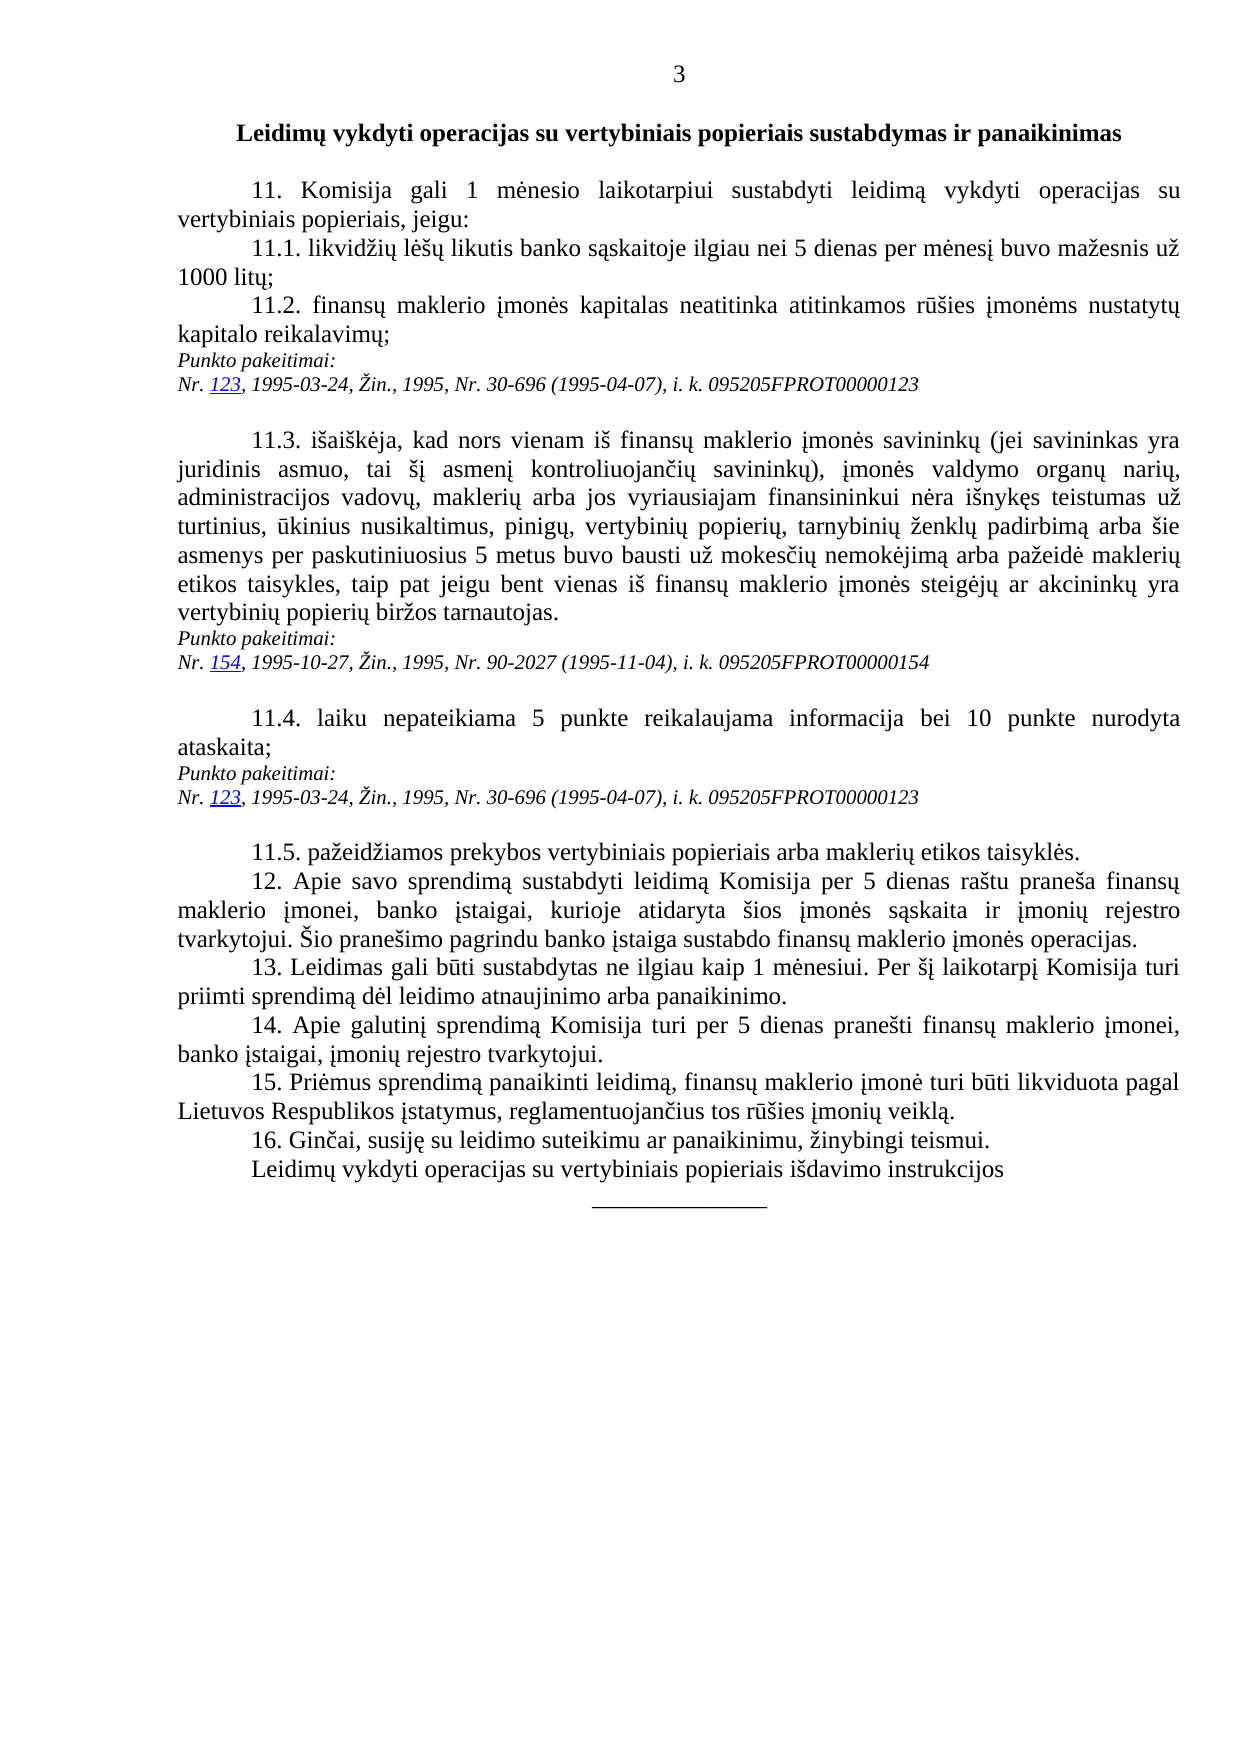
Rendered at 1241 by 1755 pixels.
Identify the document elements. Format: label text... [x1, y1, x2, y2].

text 11.2. finansų maklerio įmonės kapitalas neatitinka atitinkamos rūšies įmonėms nustatytų kapitalo reikalavimų; [177, 291, 1181, 348]
text 11.4. laiku nepateikiama 5 punkte reikalaujama informacija bei 10 punkte nurodyta ataskaita; [177, 703, 1181, 761]
text 13. Leidimas gali būti sustabdytas ne ilgiau kaip 1 mėnesiui. Per šį laikotarpį Komisija turi priimti sprendimą dėl leidimo atnaujinimo arba panaikinimo. [177, 952, 1181, 1010]
text Punkto pakeitimai: [177, 626, 1181, 650]
text 12. Apie savo sprendimą sustabdyti leidimą Komisija per 5 dienas raštu praneša finansų maklerio įmonei, banko įstaigai, kurioje atidaryta šios įmonės sąskaita ir įmonių rejestro tvarkytojui. Šio pranešimo pagrindu banko įstaiga sustabdo finansų maklerio įmonės operacijas. [177, 866, 1181, 952]
text Nr. 154, 1995-10-27, Žin., 1995, Nr. 90-2027 (1995-11-04), i. k. 095205FPROT00000154 [177, 650, 1181, 674]
text Nr. 123, 1995-03-24, Žin., 1995, Nr. 30-696 (1995-04-07), i. k. 095205FPROT00000123 [177, 372, 1181, 396]
text 16. Ginčai, susiję su leidimo suteikimu ar panaikinimu, žinybingi teismui. [177, 1125, 1181, 1154]
text 15. Priėmus sprendimą panaikinti leidimą, finansų maklerio įmonė turi būti likviduota pagal Lietuvos Respublikos įstatymus, reglamentuojančius tos rūšies įmonių veiklą. [177, 1067, 1181, 1125]
text 11.3. išaiškėja, kad nors vienam iš finansų maklerio įmonės savininkų (jei savininkas yra juridinis asmuo, tai šį asmenį kontroliuojančių savininkų), įmonės valdymo organų narių, administracijos vadovų, maklerių arba jos vyriausiajam finansininkui nėra išnykęs teistumas už turtinius, ūkinius nusikaltimus, pinigų, vertybinių popierių, tarnybinių ženklų padirbimą arba šie asmenys per paskutiniuosius 5 metus buvo bausti už mokesčių nemokėjimą arba pažeidė maklerių etikos taisykles, taip pat jeigu bent vienas iš finansų maklerio įmonės steigėjų ar akcininkų yra vertybinių popierių biržos tarnautojas. [177, 425, 1181, 626]
text ______________ [177, 1182, 1181, 1211]
text 14. Apie galutinį sprendimą Komisija turi per 5 dienas pranešti finansų maklerio įmonei, banko įstaigai, įmonių rejestro tvarkytojui. [177, 1010, 1181, 1067]
text 11. Komisija gali 1 mėnesio laikotarpiui sustabdyti leidimą vykdyti operacijas su vertybiniais popieriais, jeigu: [177, 176, 1181, 233]
text Punkto pakeitimai: [177, 761, 1181, 785]
text 11.1. likvidžių lėšų likutis banko sąskaitoje ilgiau nei 5 dienas per mėnesį buvo mažesnis už 1000 litų; [177, 233, 1181, 291]
text Leidimų vykdyti operacijas su vertybiniais popieriais sustabdymas ir panaikinimas [177, 118, 1181, 147]
text Leidimų vykdyti operacijas su vertybiniais popieriais išdavimo instrukcijos [177, 1154, 1181, 1182]
text 11.5. pažeidžiamos prekybos vertybiniais popieriais arba maklerių etikos taisyklės. [177, 837, 1181, 866]
text Punkto pakeitimai: [177, 348, 1181, 372]
text Nr. 123, 1995-03-24, Žin., 1995, Nr. 30-696 (1995-04-07), i. k. 095205FPROT00000123 [177, 785, 1181, 809]
